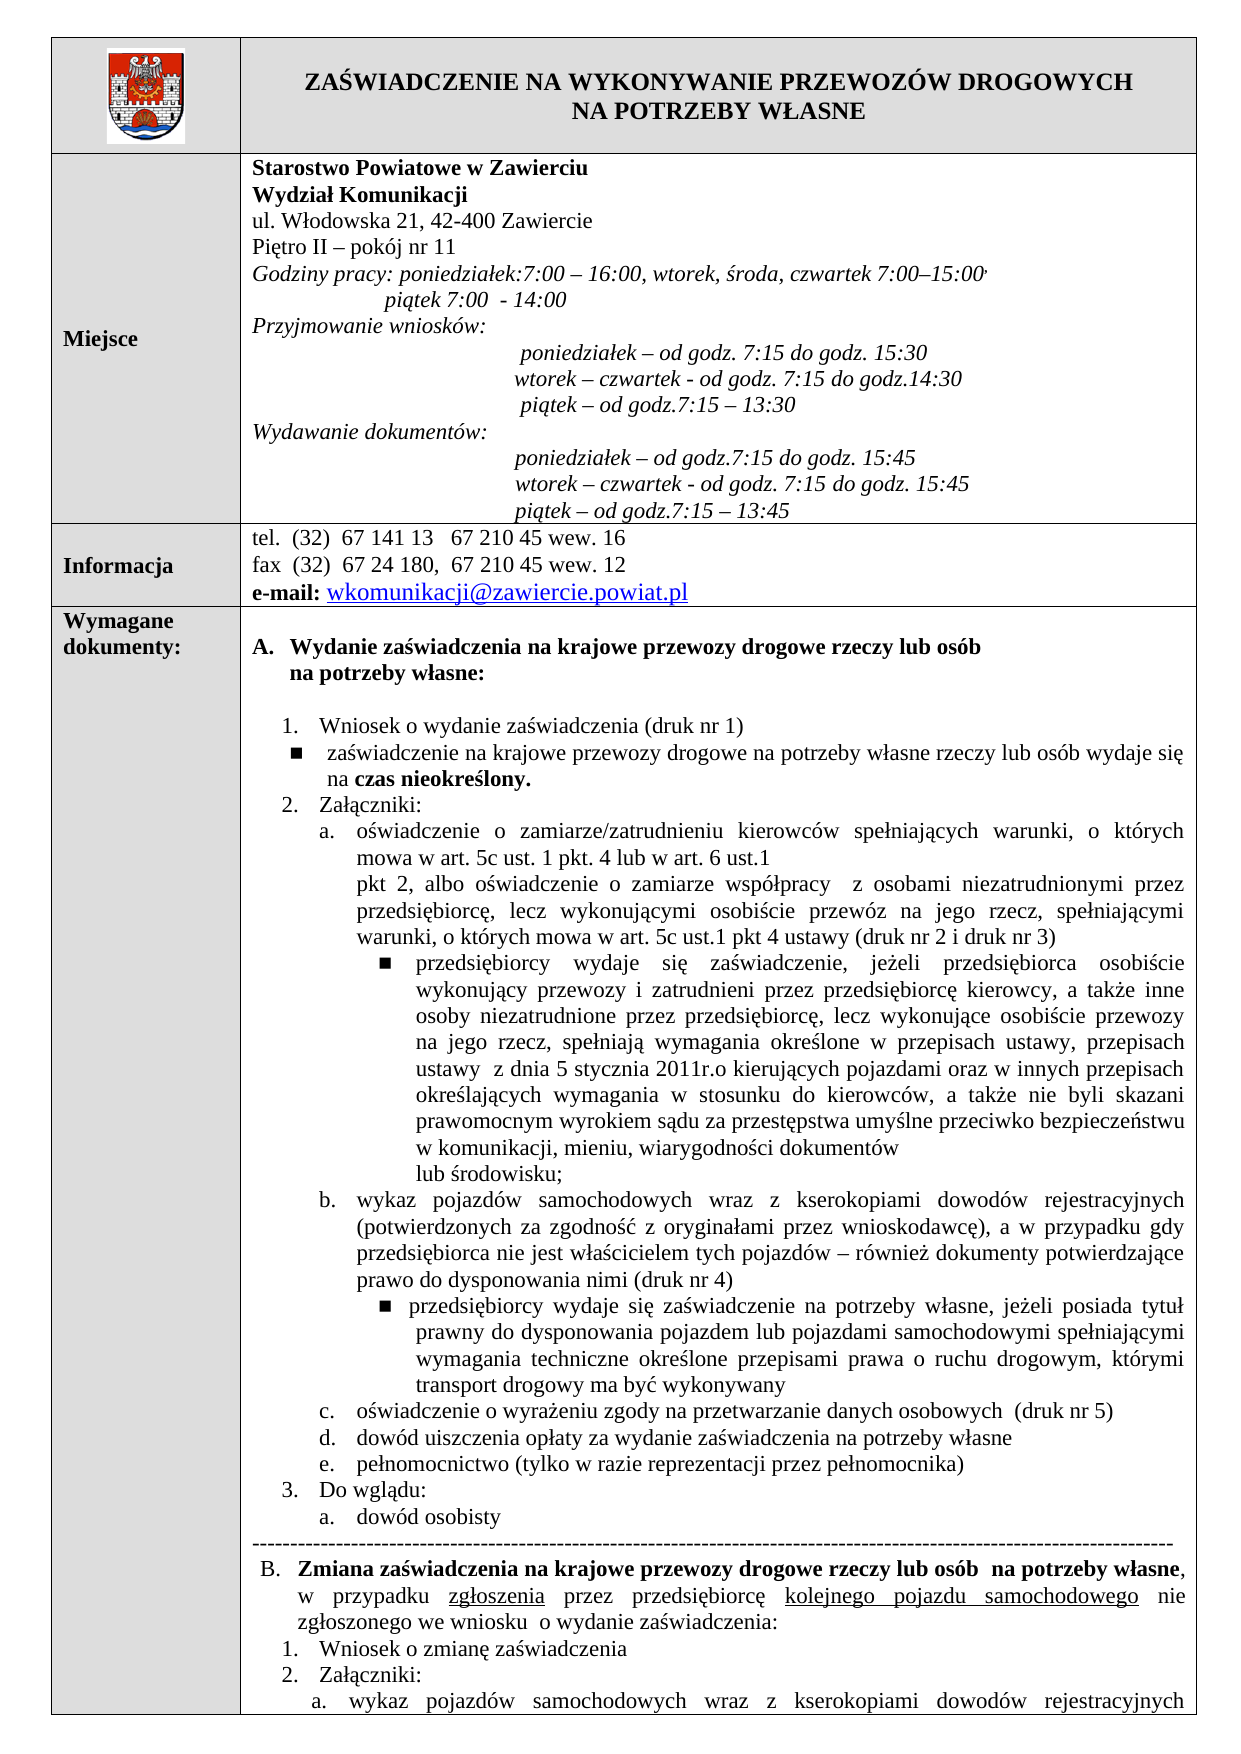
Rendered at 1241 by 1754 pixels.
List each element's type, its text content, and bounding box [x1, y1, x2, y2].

table_cell tel. (32) 67 141 13 67 210 45 wew. 16 fax (32) 67 24 180, 67 210 45 wew. 12 e-mail: wkomunikacji@zawiercie.powiat.pl [241, 524, 1196, 606]
table_cell Wymagane dokumenty: [52, 607, 240, 1714]
table_cell Wydanie zaświadczenia na krajowe przewozy drogowe rzeczy lub osób na potrzeby własne: Wniosek o wydanie zaświadczenia (druk nr 1) zaświadczenie na krajowe przewozy drogowe na potrzeby własne rzeczy lub osób wydaje się na czas nieokreślony. Załączniki: oświadczenie o zamiarze/zatrudnieniu kierowców spełniających warunki, o których mowa w art. 5c ust. 1 pkt. 4 lub w art. 6 ust.1 pkt 2, albo oświadczenie o zamiarze współpracy z osobami niezatrudnionymi przez przedsiębiorcę, lecz wykonującymi osobiście przewóz na jego rzecz, spełniającymi warunki, o których mowa w art. 5c ust.1 pkt 4 ustawy (druk nr 2 i druk nr 3) przedsiębiorcy wydaje się zaświadczenie, jeżeli przedsiębiorca osobiście wykonujący przewozy i zatrudnieni przez przedsiębiorcę kierowcy, a także inne osoby niezatrudnione przez przedsiębiorcę, lecz wykonujące osobiście przewozy na jego rzecz, spełniają wymagania określone w przepisach ustawy, przepisach ustawy z dnia 5 stycznia 2011r.o kierujących pojazdami oraz w innych przepisach określających wymagania w stosunku do kierowców, a także nie byli skazani prawomocnym wyrokiem sądu za przestępstwa umyślne przeciwko bezpieczeństwu w komunikacji, mieniu, wiarygodności dokumentów lub środowisku; wykaz pojazdów samochodowych wraz z kserokopiami dowodów rejestracyjnych (potwierdzonych za zgodność z oryginałami przez wnioskodawcę), a w przypadku gdy przedsiębiorca nie jest właścicielem tych pojazdów – również dokumenty potwierdzające prawo do dysponowania nimi (druk nr 4) przedsiębiorcy wydaje się zaświadczenie na potrzeby własne, jeżeli posiada tytuł prawny do dysponowania pojazdem lub pojazdami samochodowymi spełniającymi wymagania techniczne określone przepisami prawa o ruchu drogowym, którymi transport drogowy ma być wykonywany oświadczenie o wyrażeniu zgody na przetwarzanie danych osobowych (druk nr 5) dowód uiszczenia opłaty za wydanie zaświadczenia na potrzeby własne pełnomocnictwo (tylko w razie reprezentacji przez pełnomocnika) Do wglądu: dowód osobisty ------------------------------------------------------------------------------------------------------------------------- Zmiana zaświadczenia na krajowe przewozy drogowe rzeczy lub osób na potrzeby własne, w przypadku zgłoszenia przez przedsiębiorcę kolejnego pojazdu samochodowego nie zgłoszonego we wniosku o wydanie zaświadczenia: Wniosek o zmianę zaświadczenia Załączniki: wykaz pojazdów samochodowych wraz z kserokopiami dowodów rejestracyjnych (potwierdzonych za zgodność z oryginałami przez wnioskodawcę), a w przypadku gdy przedsiębiorca nie jest właścicielem tych pojazdów – również dokumenty potwierdzające prawo do dysponowania nimi przedsiębiorcy wydaje się zaświadczenie, jeżeli posiada tytuł prawny do dysponowania pojazdem lub pojazdami samochodowymi spełniającymi wymagania techniczne określone przepisami prawa o ruchu drogowym, którymi transport drogowy ma być wykonywany wykaz pojazdów winien obejmować wszystkie pojazdy po zmianie; kserokopie dowodów rejestracyjnych są wymagane tylko w stosunku do pojazdów nowo wprowadzanych do zaświadczenia dotychczasowe zaświadczenie i wypis/y z zaświadczenia oświadczenie o wyrażeniu zgody na przetwarzanie danych osobowych dowód uiszczenia opłaty za zmianę zaświadczenia i zmianę wypisu/ów pełnomocnictwo (tylko w razie reprezentacji przez pełnomocnika) Do wglądu: dowód osobisty ------------------------------------------------------------------------------------------------------------------------- Zmiana zaświadczenia na krajowe przewozy drogowe rzeczy lub osób na potrzeby własne, polegająca na zmianie danych w nim zawartych, o ile zmiana ta nie spowoduje zmiany formy prawnej prowadzonej działalności i terminu ważności zaświadczenia, z wyłączeniem przypadku zgłoszenia przez przedsiębiorcę kolejnego pojazdu samochodowego nie zgłoszonego we wniosku o wydanie zaświadczenia: Wniosek o zmianę zaświadczenia Załączniki: dotychczasowe zaświadczenie i wypis/y z zaświadczenia oświadczenie o wyrażeniu zgody na przetwarzanie danych osobowych dowód uiszczenia opłaty za zmianę zaświadczenia i zmianę wypisu/ów pełnomocnictwo (tylko w razie reprezentacji przez pełnomocnika) Do wglądu: dokumenty potwierdzające zmianę danych w zaświadczeniu dowód osobisty [241, 607, 1196, 1714]
table_header [52, 38, 240, 153]
table_cell Miejsce [52, 154, 240, 523]
table_header ZAŚWIADCZENIE NA WYKONYWANIE PRZEWOZÓW DROGOWYCH NA POTRZEBY WŁASNE [241, 38, 1196, 153]
table_cell Informacja [52, 524, 240, 606]
table_cell Starostwo Powiatowe w Zawierciu Wydział Komunikacji ul. Włodowska 21, 42-400 Zawiercie Piętro II – pokój nr 11 Godziny pracy: poniedziałek:7:00 – 16:00, wtorek, środa, czwartek 7:00–15:00, piątek 7:00 - 14:00 Przyjmowanie wniosków: poniedziałek – od godz. 7:15 do godz. 15:30 wtorek – czwartek - od godz. 7:15 do godz.14:30 piątek – od godz.7:15 – 13:30 Wydawanie dokumentów: poniedziałek – od godz.7:15 do godz. 15:45 wtorek – czwartek - od godz. 7:15 do godz. 15:45 piątek – od godz.7:15 – 13:45 [241, 154, 1196, 523]
